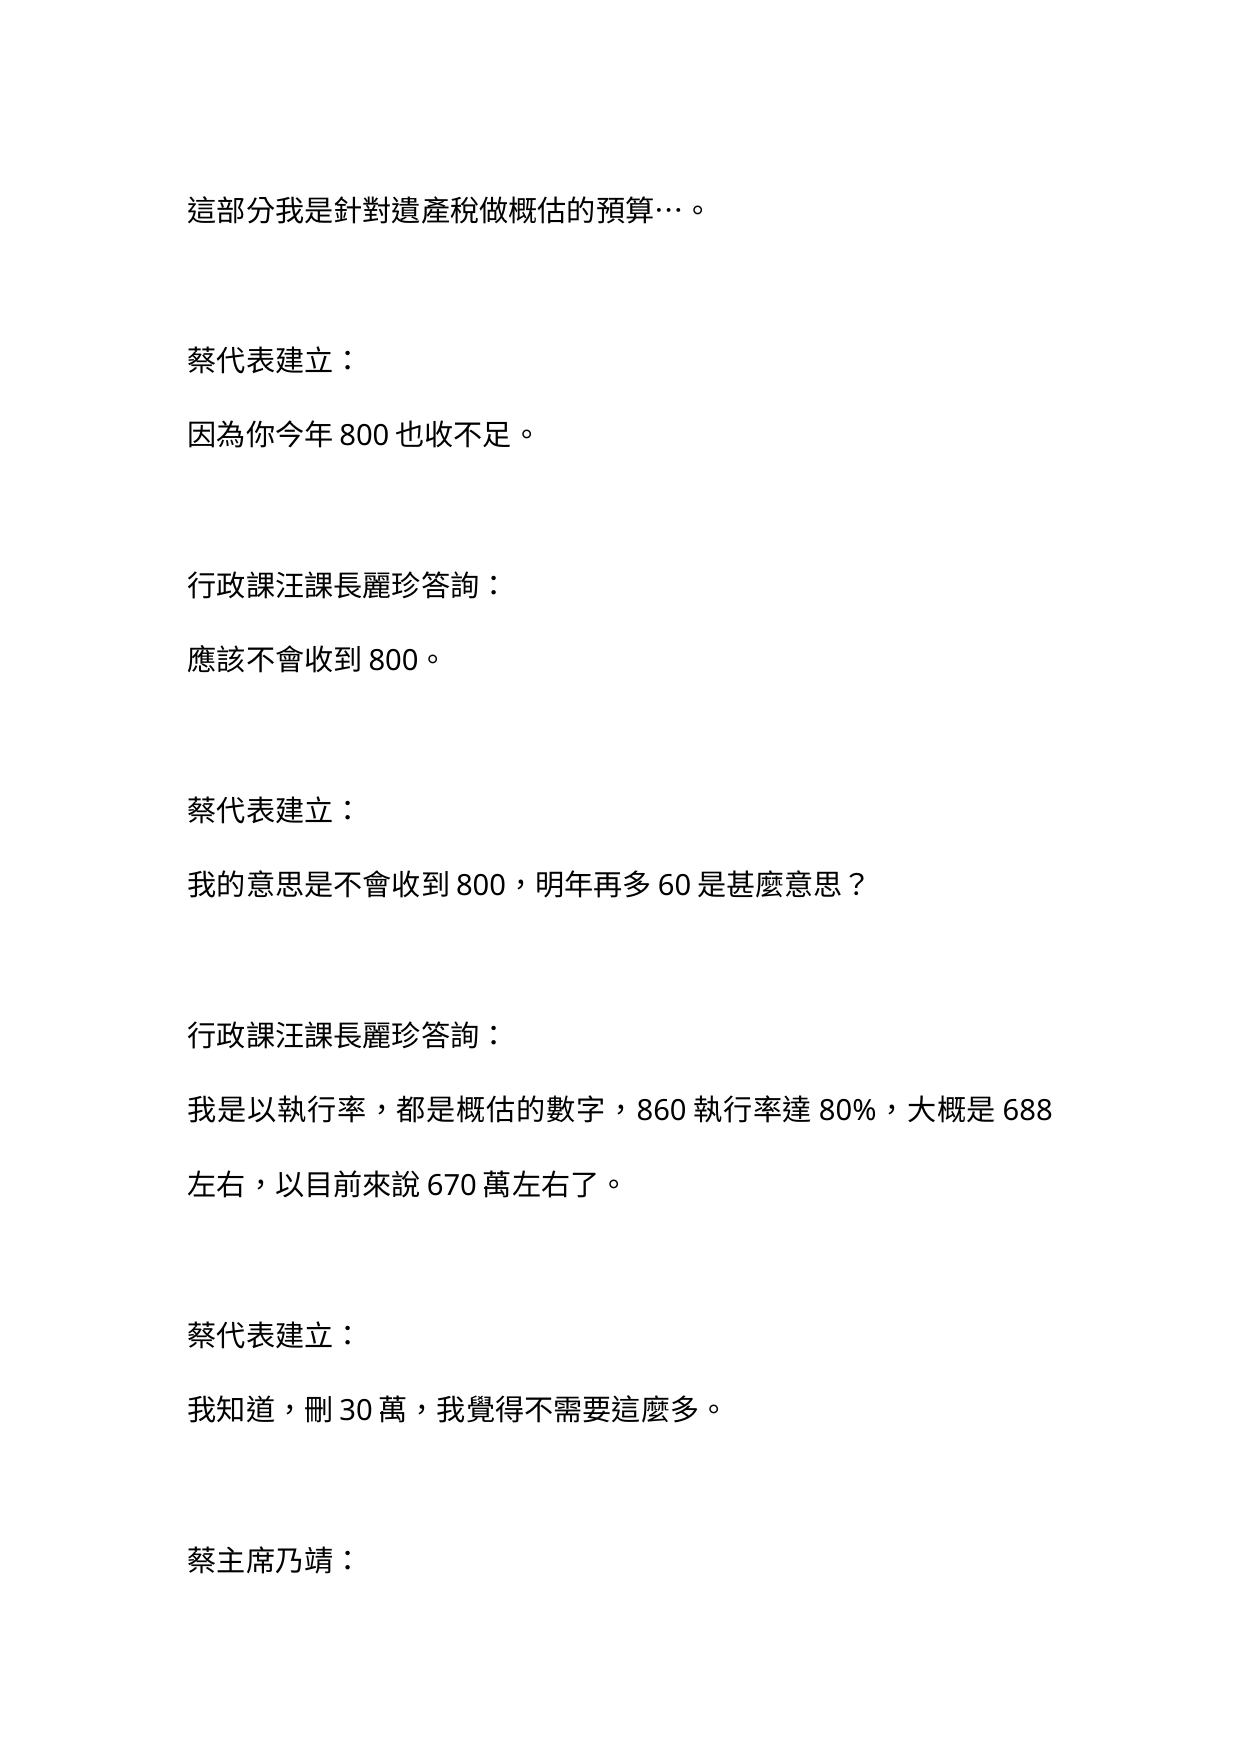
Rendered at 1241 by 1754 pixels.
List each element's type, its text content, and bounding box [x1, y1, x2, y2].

text 這部分我是針對遺產稅做概估的預算…。 [187, 164, 1053, 239]
text 行政課汪課長麗珍答詢： [187, 539, 1053, 614]
text 應該不會收到800。 [187, 614, 1053, 689]
text 蔡代表建立： [187, 1289, 1053, 1364]
text 行政課汪課長麗珍答詢： [187, 989, 1053, 1064]
text 我知道，刪30萬，我覺得不需要這麼多。 [187, 1364, 1053, 1439]
text 蔡主席乃靖： [187, 1514, 1053, 1589]
text 因為你今年800也收不足。 [187, 389, 1053, 464]
text 蔡代表建立： [187, 314, 1053, 389]
text 蔡代表建立： [187, 764, 1053, 839]
text 我的意思是不會收到800，明年再多60是甚麼意思？ [187, 839, 1053, 914]
text 我是以執行率，都是概估的數字，860執行率達80%，大概是688左右，以目前來說670萬左右了。 [187, 1064, 1053, 1214]
